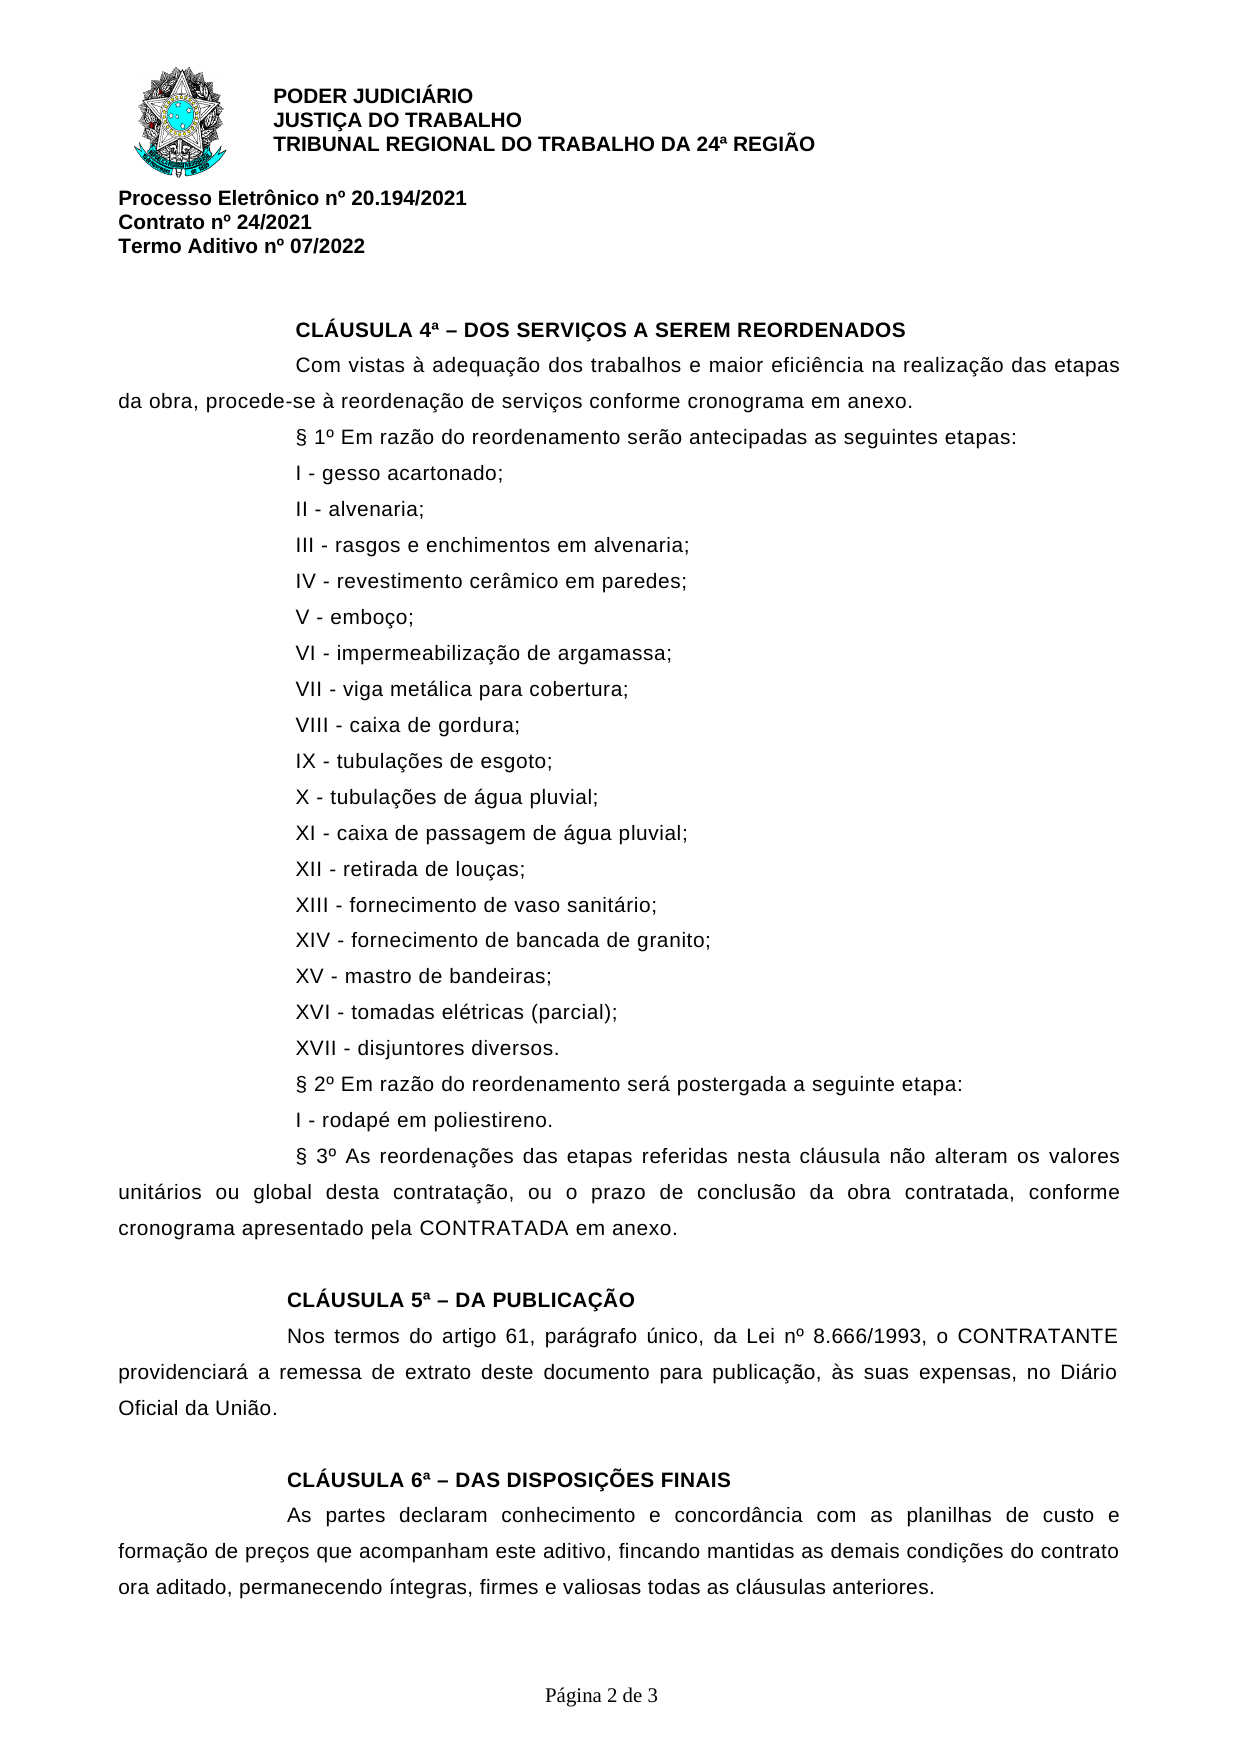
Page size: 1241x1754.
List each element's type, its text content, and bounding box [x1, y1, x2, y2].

text XIII - fornecimento de vaso sanitário; [118, 892, 1122, 916]
text CLÁUSULA 4ª – DOS SERVIÇOS A SEREM REORDENADOS [118, 317, 1122, 341]
text V - emboço; [118, 605, 1122, 629]
text § 1º Em razão do reordenamento serão antecipadas as seguintes etapas: [118, 425, 1122, 449]
text VIII - caixa de gordura; [118, 713, 1122, 737]
text Com vistas à adequação dos trabalhos e maior eficiência na realização das etapas da obra, procede-se à reordenação de serviços conforme cronograma em anexo. [118, 353, 1122, 413]
text XIV - fornecimento de bancada de granito; [118, 928, 1122, 952]
text CLÁUSULA 6ª – DAS DISPOSIÇÕES FINAIS [118, 1467, 1119, 1491]
text I - rodapé em poliestireno. [118, 1108, 1122, 1132]
text IV - revestimento cerâmico em paredes; [118, 569, 1122, 593]
text VII - viga metálica para cobertura; [118, 677, 1122, 701]
text X - tubulações de água pluvial; [118, 784, 1122, 808]
text XVI - tomadas elétricas (parcial); [118, 1000, 1122, 1024]
text § 3º As reordenações das etapas referidas nesta cláusula não alteram os valores unitários ou global desta contratação, ou o prazo de conclusão da obra contratada, conforme cronograma apresentado pela contratada em anexo. [118, 1144, 1122, 1240]
text As partes declaram conhecimento e concordância com as planilhas de custo e formação de preços que acompanham este aditivo, fincando mantidas as demais condições do contrato ora aditado, permanecendo íntegras, firmes e valiosas todas as cláusulas anteriores. [118, 1503, 1121, 1599]
text XI - caixa de passagem de água pluvial; [118, 821, 1122, 844]
text IX - tubulações de esgoto; [118, 749, 1122, 773]
text § 2º Em razão do reordenamento será postergada a seguinte etapa: [118, 1072, 1122, 1096]
text VI - impermeabilização de argamassa; [118, 641, 1122, 665]
text II - alvenaria; [118, 497, 1122, 521]
text XII - retirada de louças; [118, 856, 1122, 880]
text XVII - disjuntores diversos. [118, 1036, 1122, 1060]
text I - gesso acartonado; [118, 461, 1122, 485]
text Nos termos do artigo 61, parágrafo único, da Lei nº 8.666/1993, o CONTRATANTE providenciará a remessa de extrato deste documento para publicação, às suas expensas, no Diário Oficial da União. [118, 1324, 1119, 1419]
text III - rasgos e enchimentos em alvenaria; [118, 533, 1122, 557]
text CLÁUSULA 5ª – DA PUBLICAÇÃO [118, 1288, 1119, 1312]
text XV - mastro de bandeiras; [118, 964, 1122, 988]
picture [133, 66, 228, 178]
